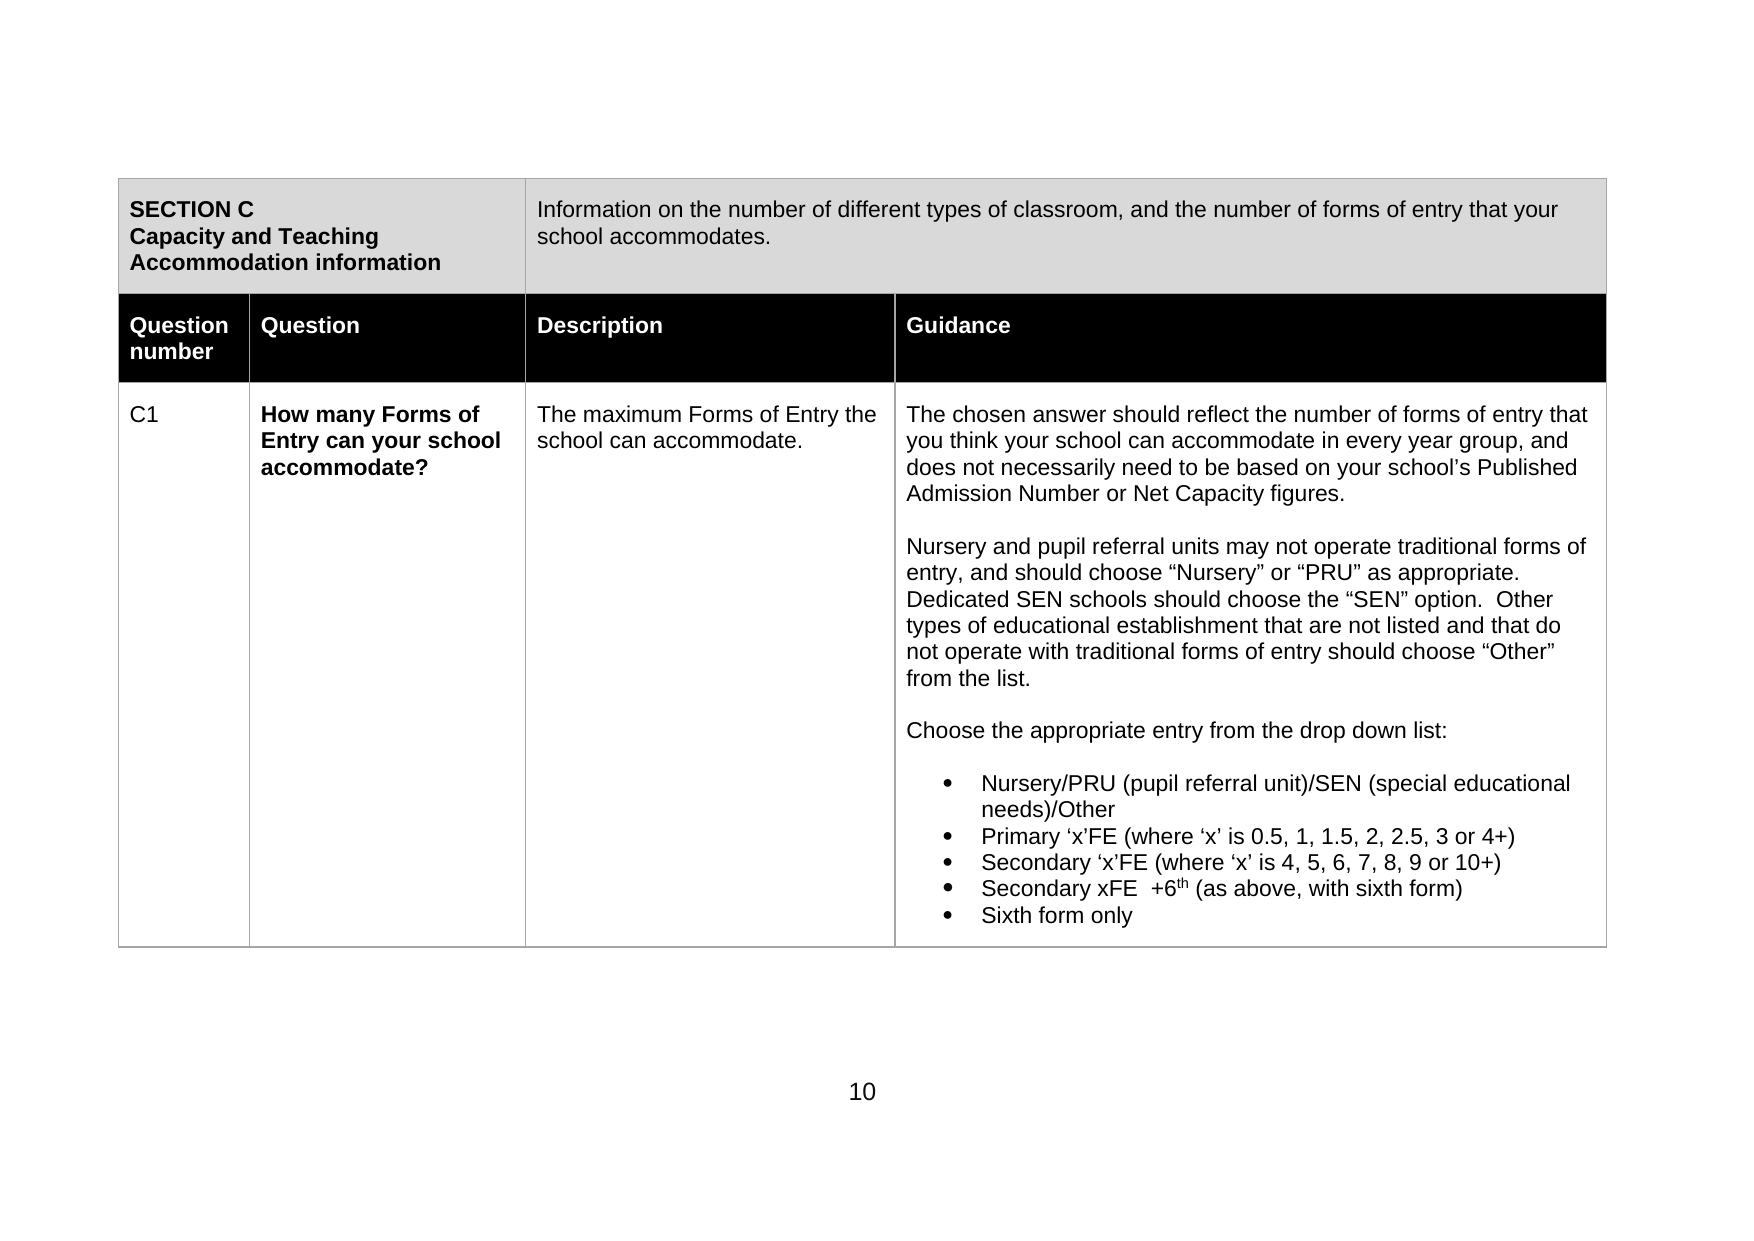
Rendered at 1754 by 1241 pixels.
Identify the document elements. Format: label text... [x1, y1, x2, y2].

table_cell How many Forms of Entry can your school accommodate? [250, 383, 525, 946]
table_cell Guidance [896, 294, 1606, 382]
table_cell Question number [119, 294, 249, 382]
table_cell The chosen answer should reflect the number of forms of entry that you think your school can accommodate in every year group, and does not necessarily need to be based on your school’s Published Admission Number or Net Capacity figures. Nursery and pupil referral units may not operate traditional forms of entry, and should choose “Nursery” or “PRU” as appropriate. Dedicated SEN schools should choose the “SEN” option. Other types of educational establishment that are not listed and that do not operate with traditional forms of entry should choose “Other” from the list. Choose the appropriate entry from the drop down list: Nursery/PRU (pupil referral unit)/SEN (special educational needs)/Other Primary ‘x’FE (where ‘x’ is 0.5, 1, 1.5, 2, 2.5, 3 or 4+) Secondary ‘x’FE (where ‘x’ is 4, 5, 6, 7, 8, 9 or 10+) Secondary xFE +6th (as above, with sixth form) Sixth form only [896, 383, 1606, 946]
table_cell Description [526, 294, 894, 382]
table_cell The maximum Forms of Entry the school can accommodate. [526, 383, 894, 946]
table_header SECTION C Capacity and Teaching Accommodation information [119, 179, 525, 293]
table_cell C1 [119, 383, 249, 946]
table_header Information on the number of different types of classroom, and the number of forms of entry that your school accommodates. [526, 179, 1606, 293]
table_cell Question [250, 294, 525, 382]
